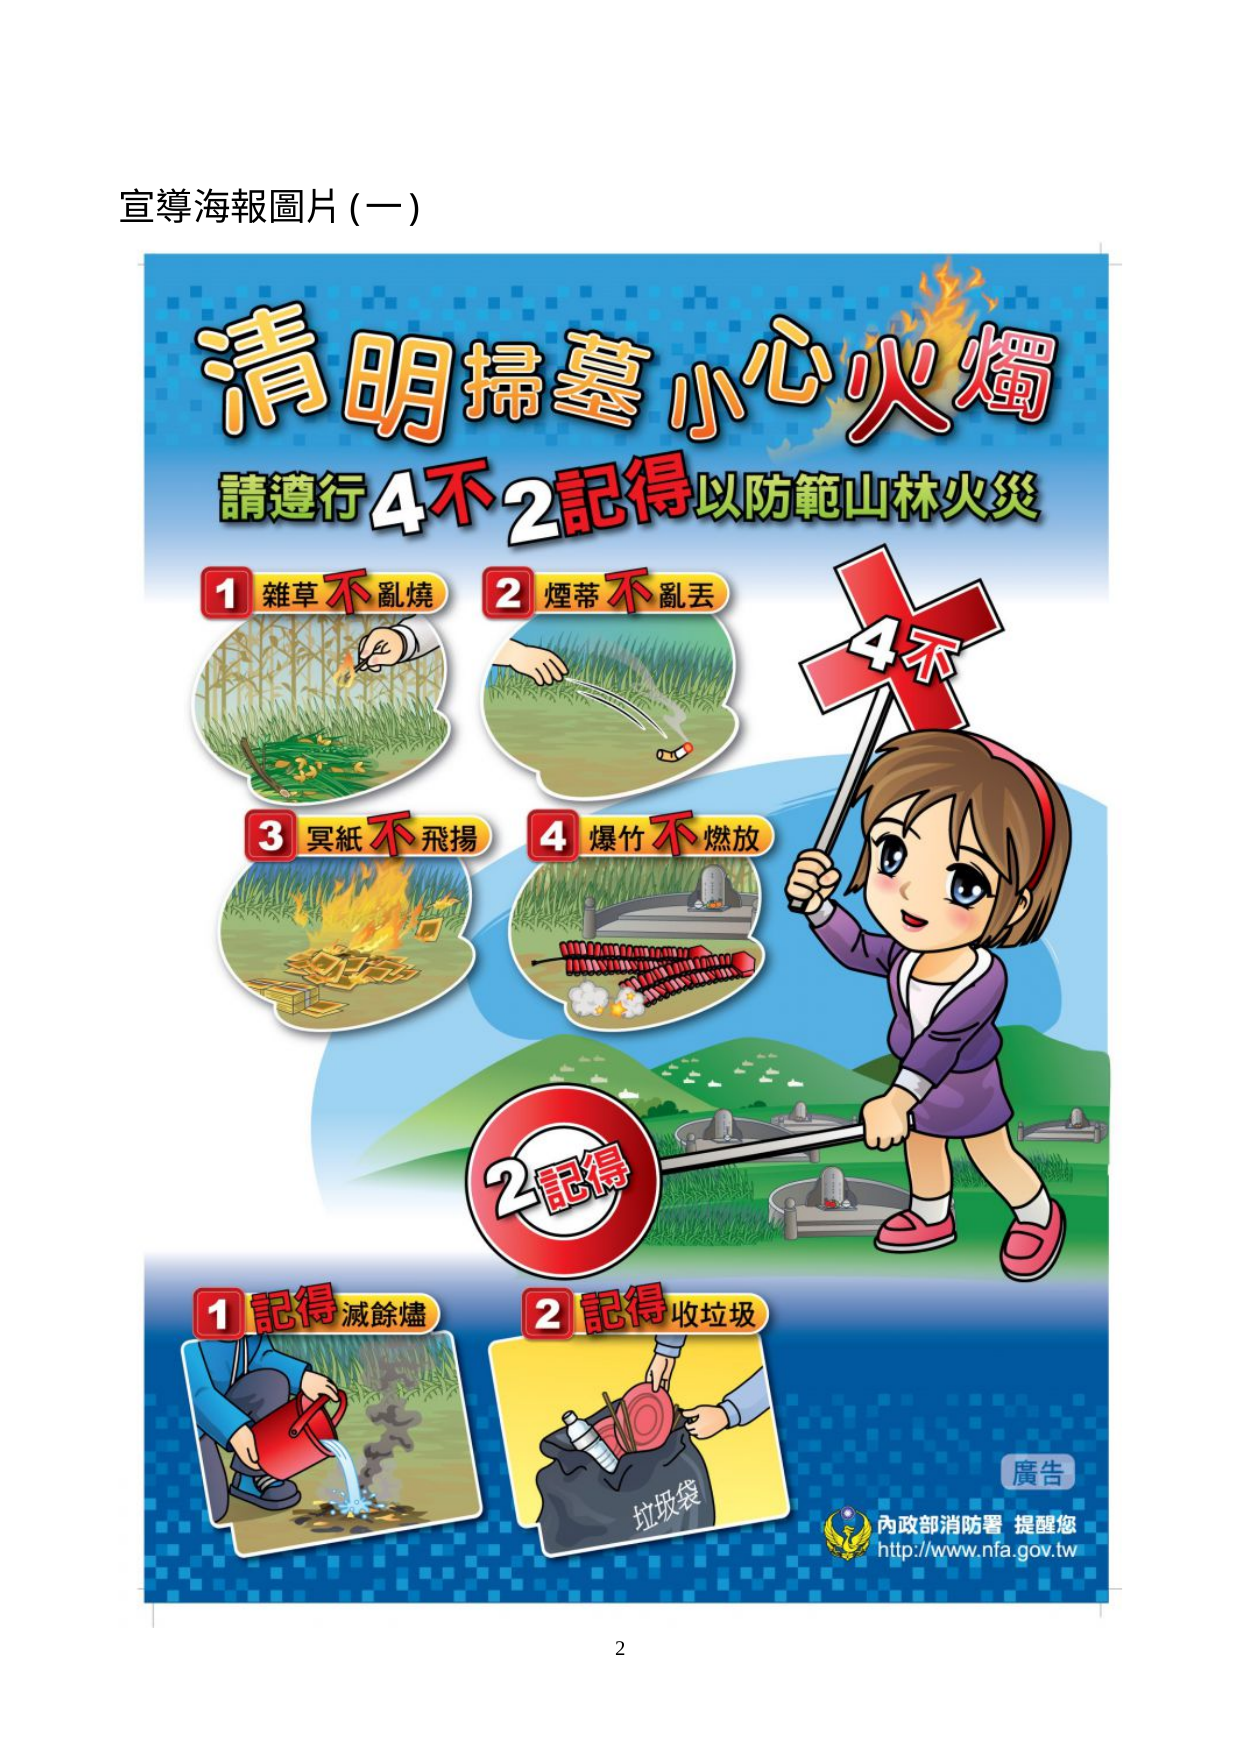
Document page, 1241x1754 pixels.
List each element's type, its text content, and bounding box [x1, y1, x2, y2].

text 宣導海報圖片(一) [118, 177, 1122, 231]
